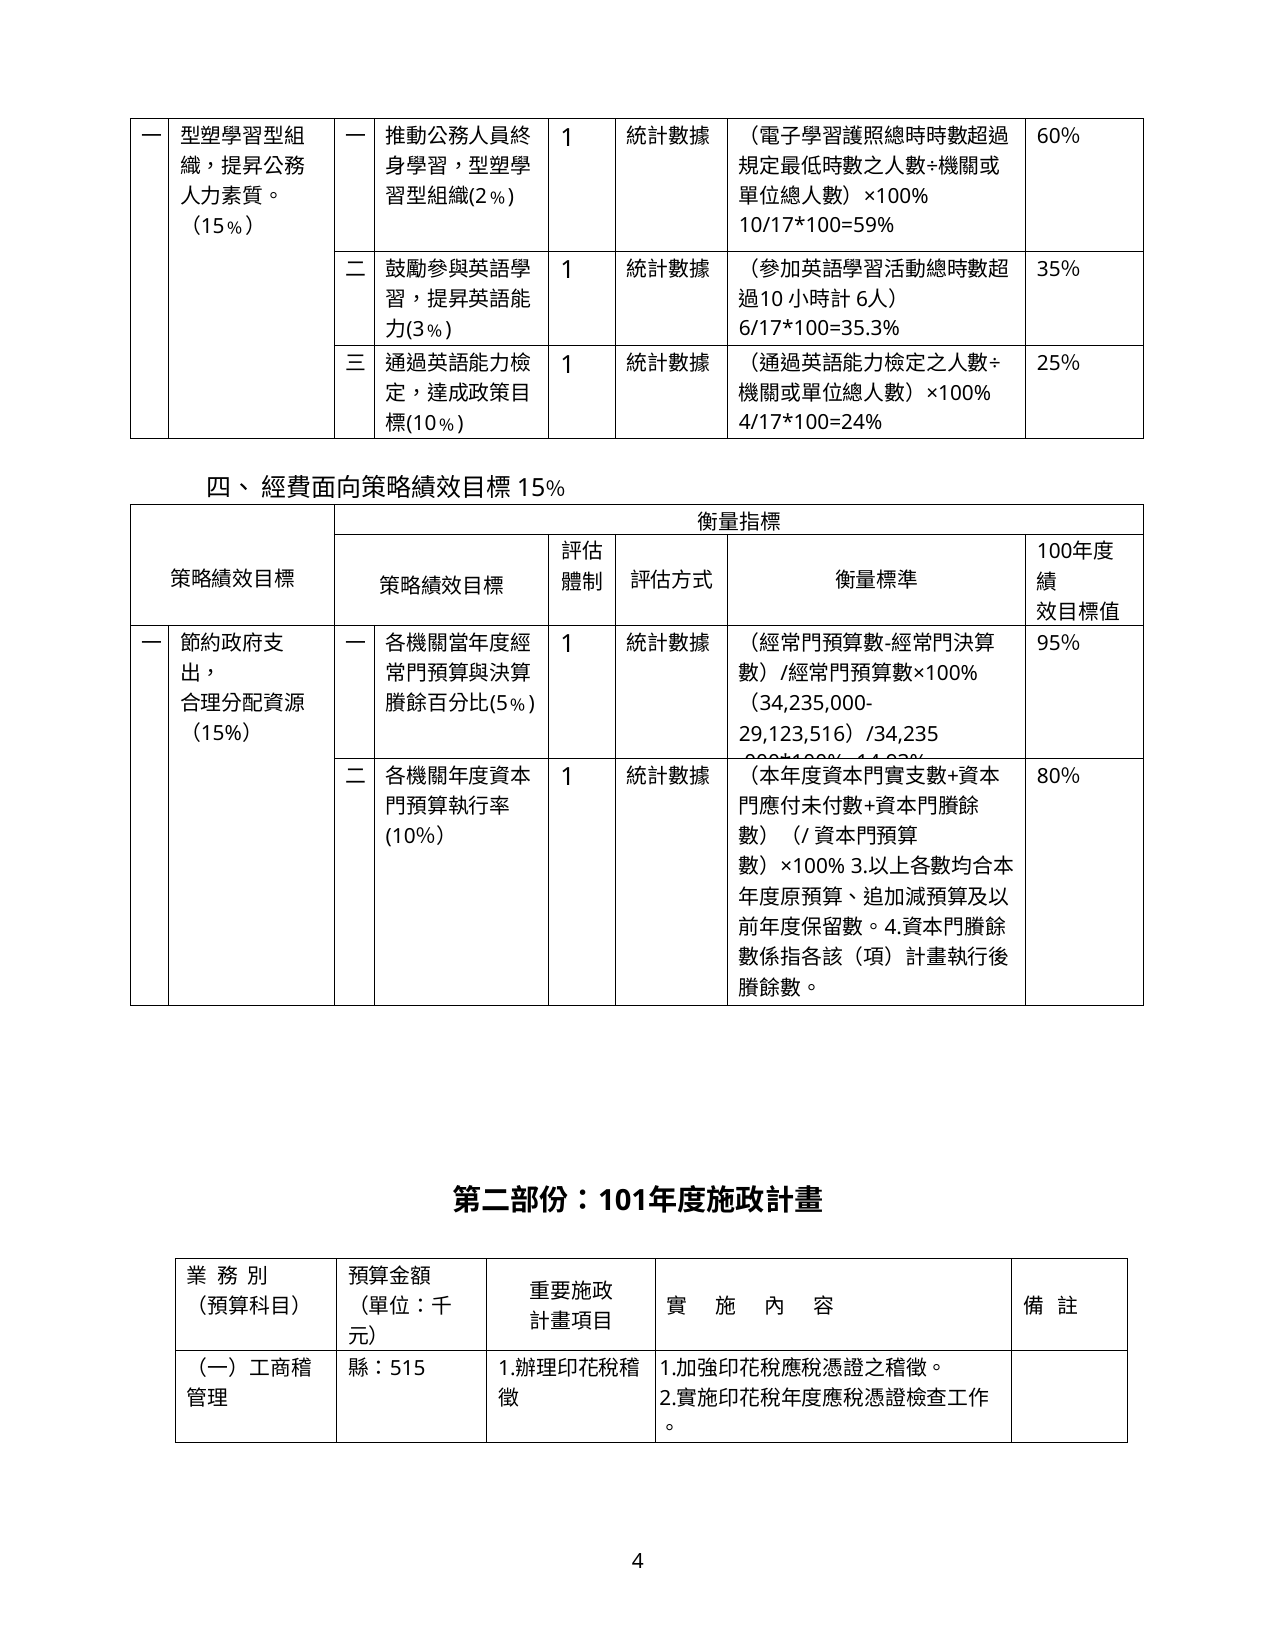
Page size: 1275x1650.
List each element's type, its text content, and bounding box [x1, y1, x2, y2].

table_cell 縣：515 [337, 1351, 486, 1442]
table_cell 1 [549, 119, 615, 251]
list 經費面向策略績效目標 15％ [206, 468, 1088, 504]
table_header 業 務 別 （預算科目） [176, 1259, 336, 1350]
table_header 衡量指標 [335, 505, 1143, 534]
table_cell 型塑學習型組 織，提昇公務人力素質。 （15﹪） [169, 119, 334, 438]
table_cell 1.加強印花稅應稅憑證之稽徵。 2.實施印花稅年度應稅憑證檢查工作 。 [656, 1351, 1011, 1442]
table_header 預算金額 （單位：千元） [337, 1259, 486, 1350]
table_cell 80％ [1026, 759, 1143, 1005]
table_cell 二 [335, 759, 374, 1005]
table_cell 各機關當年度經 常門預算與決算 賸餘百分比(5﹪) [375, 626, 548, 758]
table_cell 各機關年度資本 門預算執行率(10％） [375, 759, 548, 1005]
table_cell 衡量標準 [728, 535, 1025, 625]
table_cell 統計數據 [616, 119, 727, 251]
table_cell [1012, 1351, 1127, 1442]
table_cell （電子學習護照總時時數超過規定最低時數之人數÷機關或單位總人數）×100% 10/17*100=59% [728, 119, 1025, 251]
table_cell 一 [335, 119, 374, 251]
table_cell 統計數據 [616, 346, 727, 438]
table_cell 統計數據 [616, 252, 727, 345]
table_header 策略績效目標 [131, 505, 334, 625]
table_cell 60％ [1026, 119, 1143, 251]
table_cell 35％ [1026, 252, 1143, 345]
table_cell 策略績效目標 [335, 535, 548, 625]
table_cell 通過英語能力檢 定，達成政策目標(10﹪) [375, 346, 548, 438]
table_cell （通過英語能力檢定之人數÷機關或單位總人數）×100% 4/17*100=24% [728, 346, 1025, 438]
table_cell 評估體制 [549, 535, 615, 625]
table_cell （一）工商稽管理 [176, 1351, 336, 1442]
table_header 備 註 [1012, 1259, 1127, 1350]
table_cell 統計數據 [616, 759, 727, 1005]
table_cell 節約政府支出， 合理分配資源 （15%） [169, 626, 334, 1005]
table_cell 一 [131, 119, 168, 438]
table_cell 一 [131, 626, 168, 1005]
table_cell 25％ [1026, 346, 1143, 438]
table_cell 推動公務人員終 身學習，型塑學習型組織(2﹪) [375, 119, 548, 251]
table_cell 一 [335, 626, 374, 758]
table_cell 100年度績 效目標值 [1026, 535, 1143, 625]
text 第二部份：101年度施政計畫 [187, 1176, 1088, 1218]
table_header 實 施 內 容 [656, 1259, 1011, 1350]
table_cell 鼓勵參與英語學 習，提昇英語能力(3﹪) [375, 252, 548, 345]
table_cell 1 [549, 626, 615, 758]
table_cell （經常門預算數-經常門決算數）/經常門預算數×100% （34,235,000-29,123,516）/34,235 ,000*100%=14.93% [728, 626, 1025, 758]
table_cell （參加英語學習活動總時數超過10 小時計 6人） 6/17*100=35.3% [728, 252, 1025, 345]
table_cell 1 [549, 346, 615, 438]
table_cell 1 [549, 252, 615, 345]
table_cell 1 [549, 759, 615, 1005]
table_cell （本年度資本門實支數+資本門應付未付數+資本門賸餘數）（/ 資本門預算數）×100% 3.以上各數均合本年度原預算、追加減預算及以前年度保留數。4.資本門賸餘數係指各該（項）計畫執行後賸餘數。 （2,287,285+5,715）/2,293,000* 100%=100% [728, 759, 1025, 1005]
table_cell 二 [335, 252, 374, 345]
table_cell 95％ [1026, 626, 1143, 758]
table_cell 評估方式 [616, 535, 727, 625]
table_header 重要施政 計畫項目 [487, 1259, 655, 1350]
table_cell 1.辦理印花稅稽徵 [487, 1351, 655, 1442]
table_cell 三 [335, 346, 374, 438]
table_cell 統計數據 [616, 626, 727, 758]
